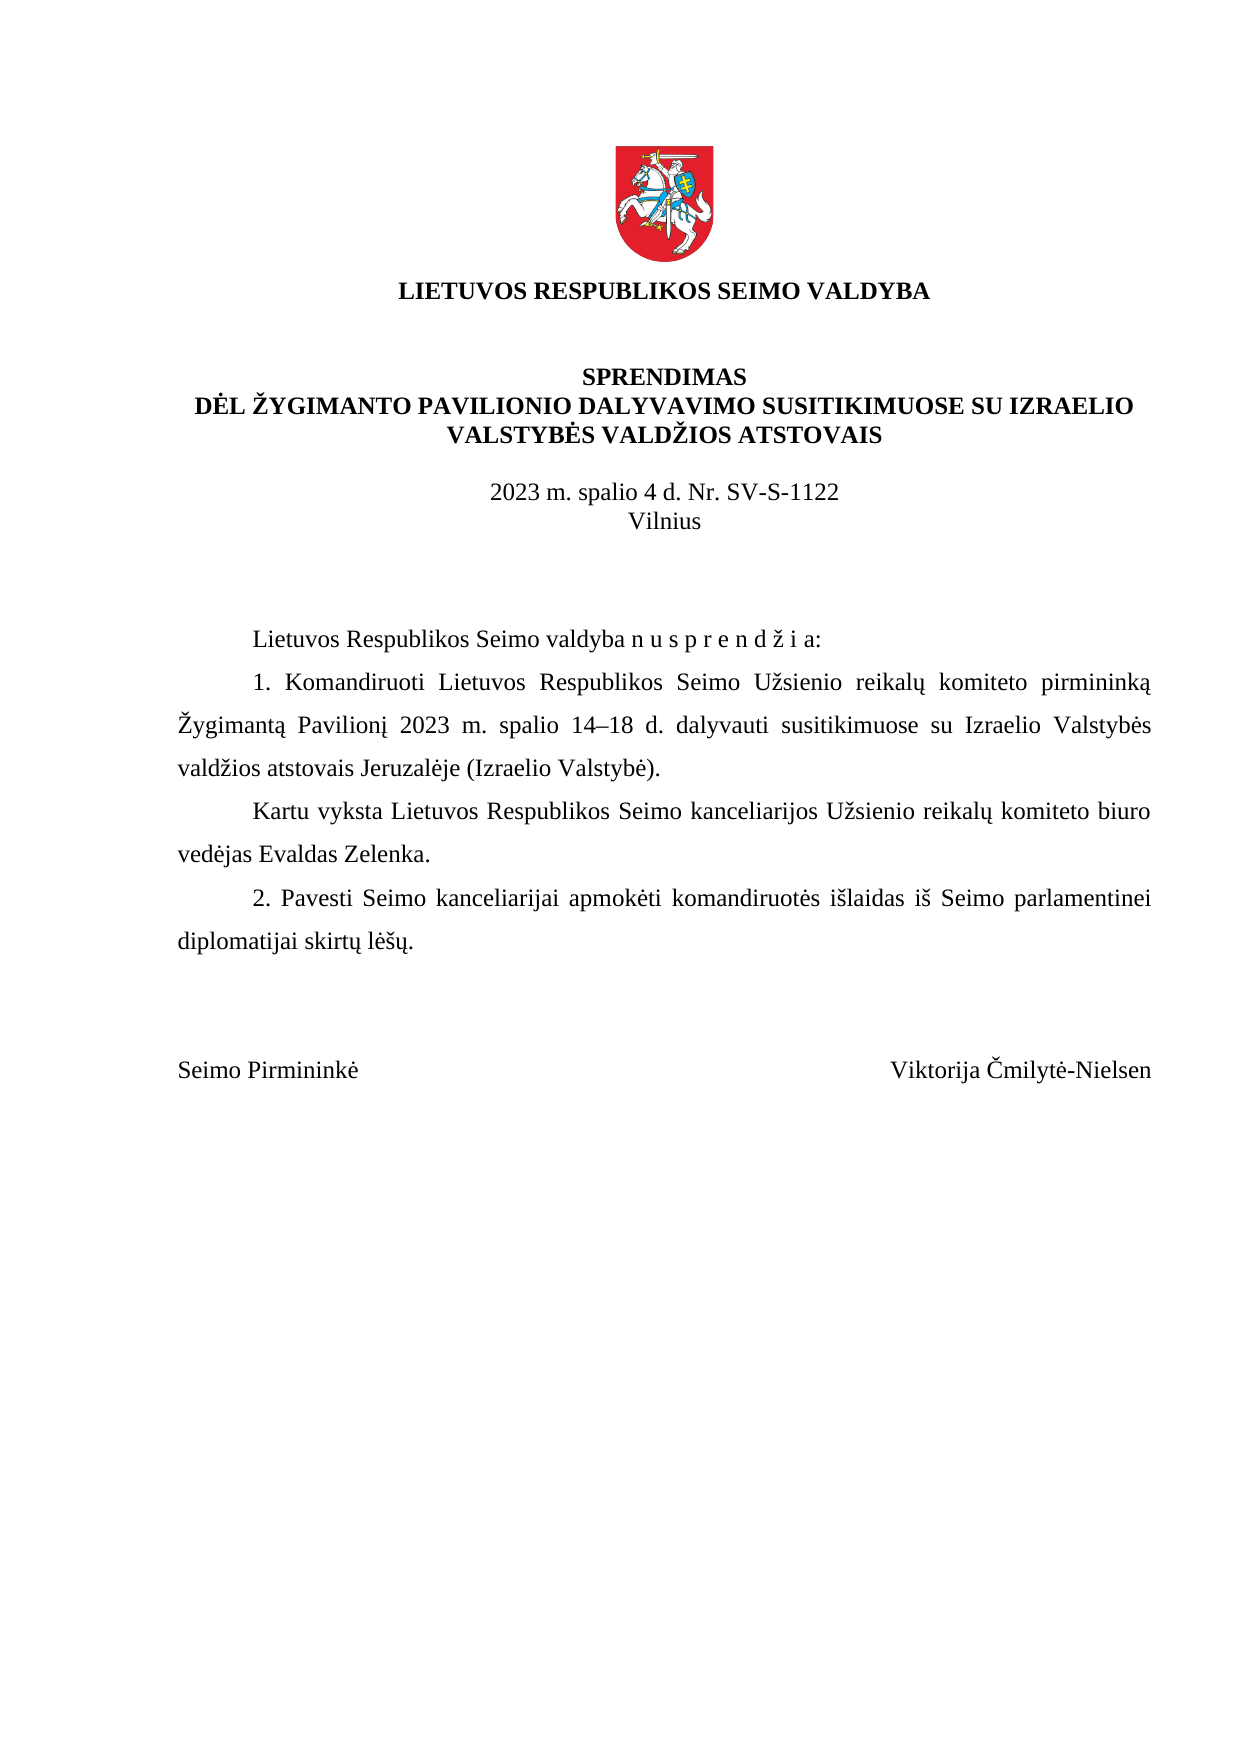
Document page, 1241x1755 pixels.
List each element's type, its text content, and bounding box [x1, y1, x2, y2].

text 2. Pavesti Seimo kanceliarijai apmokėti komandiruotės išlaidas iš Seimo parlamentinei diplomatijai skirtų lėšų. [177, 883, 1152, 954]
text Seimo Pirmininkė Viktorija Čmilytė-Nielsen [177, 1055, 1152, 1084]
text LIETUVOS RESPUBLIKOS SEIMO VALDYBA [177, 276, 1152, 305]
text 2023 m. spalio 4 d. Nr. SV-S-1122 [177, 477, 1152, 506]
text Lietuvos Respublikos Seimo valdyba nusprendžia: [177, 624, 1152, 653]
text Kartu vyksta Lietuvos Respublikos Seimo kanceliarijos Užsienio reikalų komiteto biuro vedėjas Evaldas Zelenka. [177, 796, 1152, 868]
text Vilnius [177, 506, 1152, 535]
text SPRENDIMAS [177, 362, 1152, 391]
text 1. Komandiruoti Lietuvos Respublikos Seimo Užsienio reikalų komiteto pirmininką Žygimantą Pavilionį 2023 m. spalio 14–18 d. dalyvauti susitikimuose su Izraelio Valstybės valdžios atstovais Jeruzalėje (Izraelio Valstybė). [177, 667, 1152, 782]
text DĖL ŽYGIMANTO PAVILIONIO DALYVAVIMO SUSITIKIMUOSE SU IZRAELIO VALSTYBĖS VALDŽIOS ATSTOVAIS [177, 391, 1152, 448]
